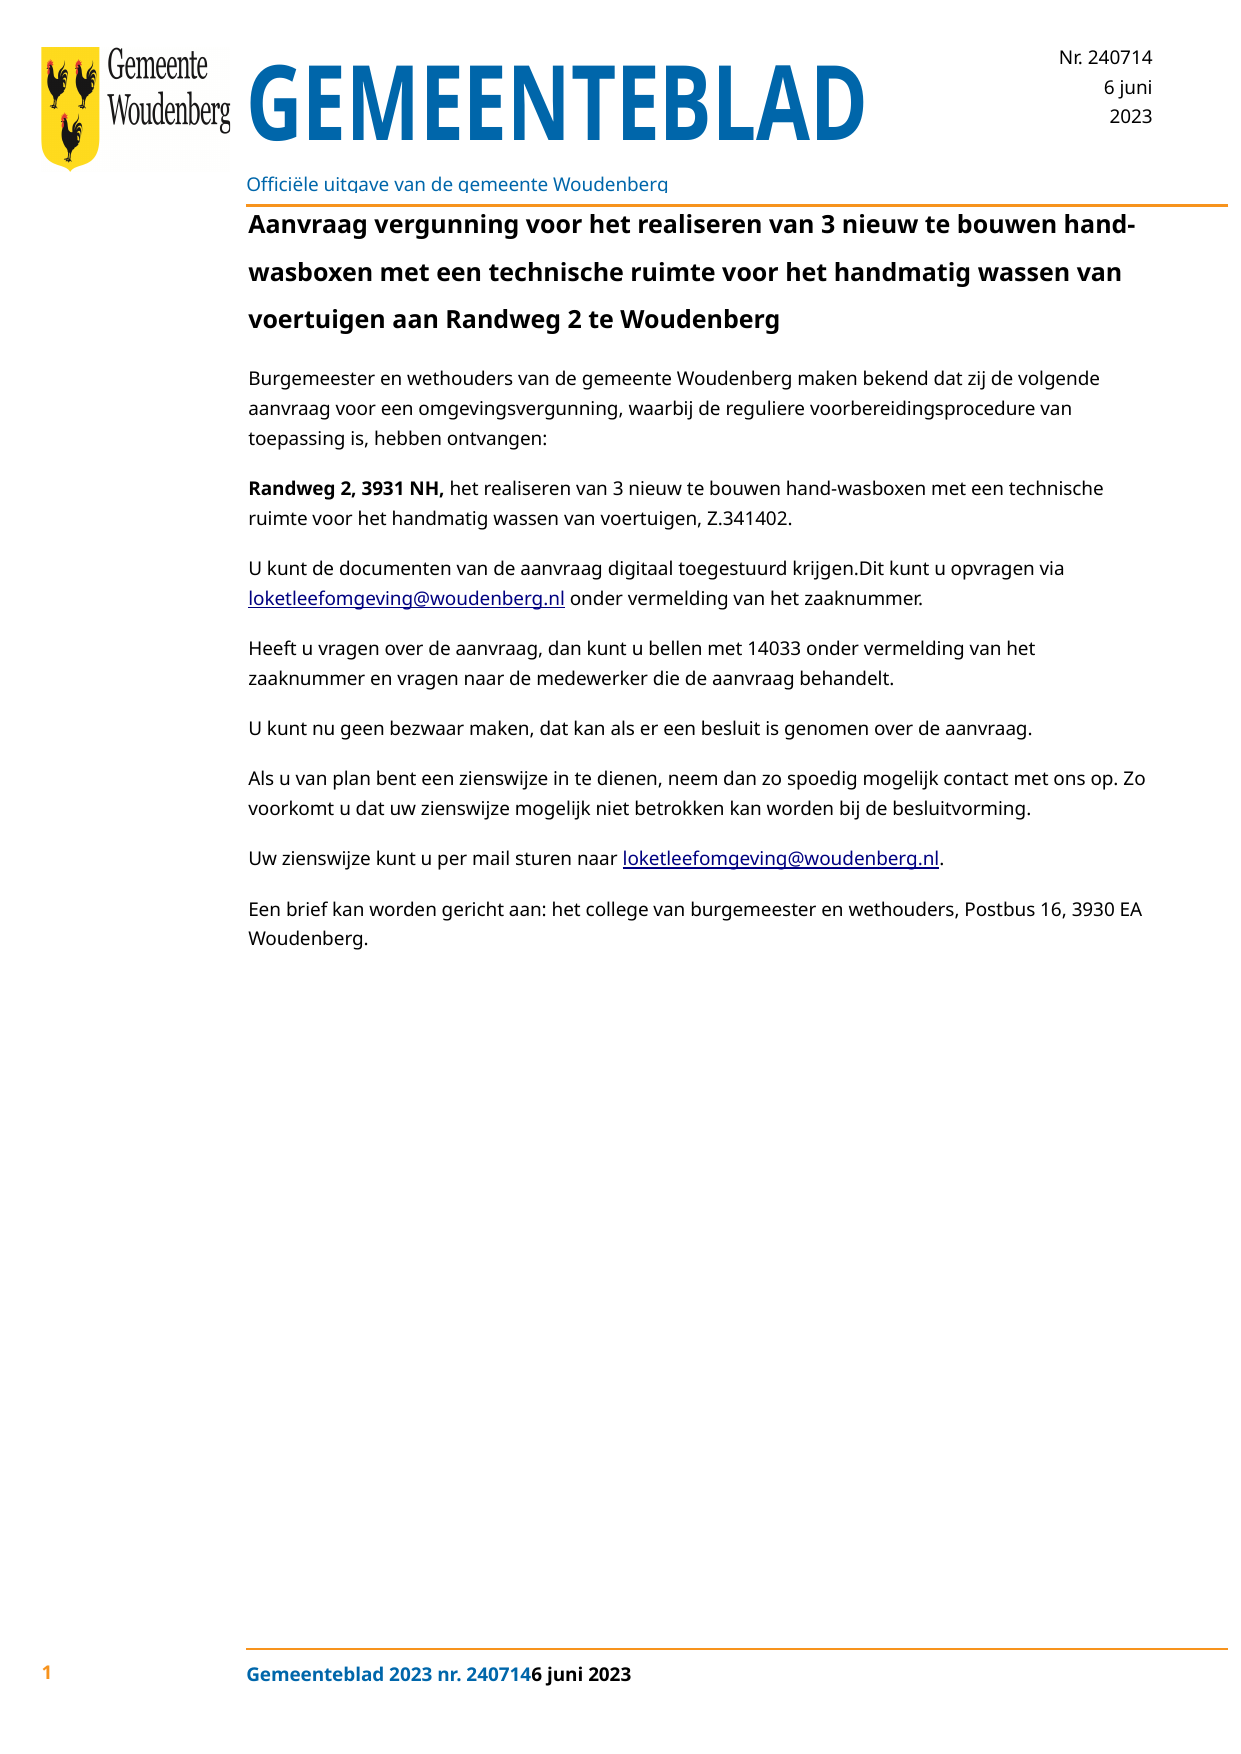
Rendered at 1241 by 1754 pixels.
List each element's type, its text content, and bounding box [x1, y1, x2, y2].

text Als u van plan bent een zienswijze in te dienen, neem dan zo spoedig mogelijk contact met ons op. Zo voorkomt u dat uw zienswijze mogelijk niet betrokken kan worden bij de besluitvorming. [248, 766, 1152, 821]
text Uw zienswijze kunt u per mail sturen naar loketleefomgeving@woudenberg.nl. [248, 846, 1152, 871]
text U kunt nu geen bezwaar maken, dat kan als er een besluit is genomen over de aanvraag. [248, 715, 1152, 741]
text Burgemeester en wethouders van de gemeente Woudenberg maken bekend dat zij de volgende aanvraag voor een omgevingsvergunning, waarbij de reguliere voorbereidingsprocedure van toepassing is, hebben ontvangen: [248, 366, 1152, 450]
text Aanvraag vergunning voor het realiseren van 3 nieuw te bouwen hand-wasboxen met een technische ruimte voor het handmatig wassen van voertuigen aan Randweg 2 te Woudenberg [248, 207, 1152, 336]
picture [41, 47, 231, 172]
text Randweg 2, 3931 NH, het realiseren van 3 nieuw te bouwen hand-wasboxen met een technische ruimte voor het handmatig wassen van voertuigen, Z.341402. [248, 475, 1152, 530]
text Een brief kan worden gericht aan: het college van burgemeester en wethouders, Postbus 16, 3930 EA Woudenberg. [248, 896, 1152, 951]
text U kunt de documenten van de aanvraag digitaal toegestuurd krijgen.Dit kunt u opvragen via loketleefomgeving@woudenberg.nl onder vermelding van het zaaknummer. [248, 555, 1152, 610]
text Heeft u vragen over de aanvraag, dan kunt u bellen met 14033 onder vermelding van het zaaknummer en vragen naar de medewerker die de aanvraag behandelt. [248, 635, 1152, 690]
